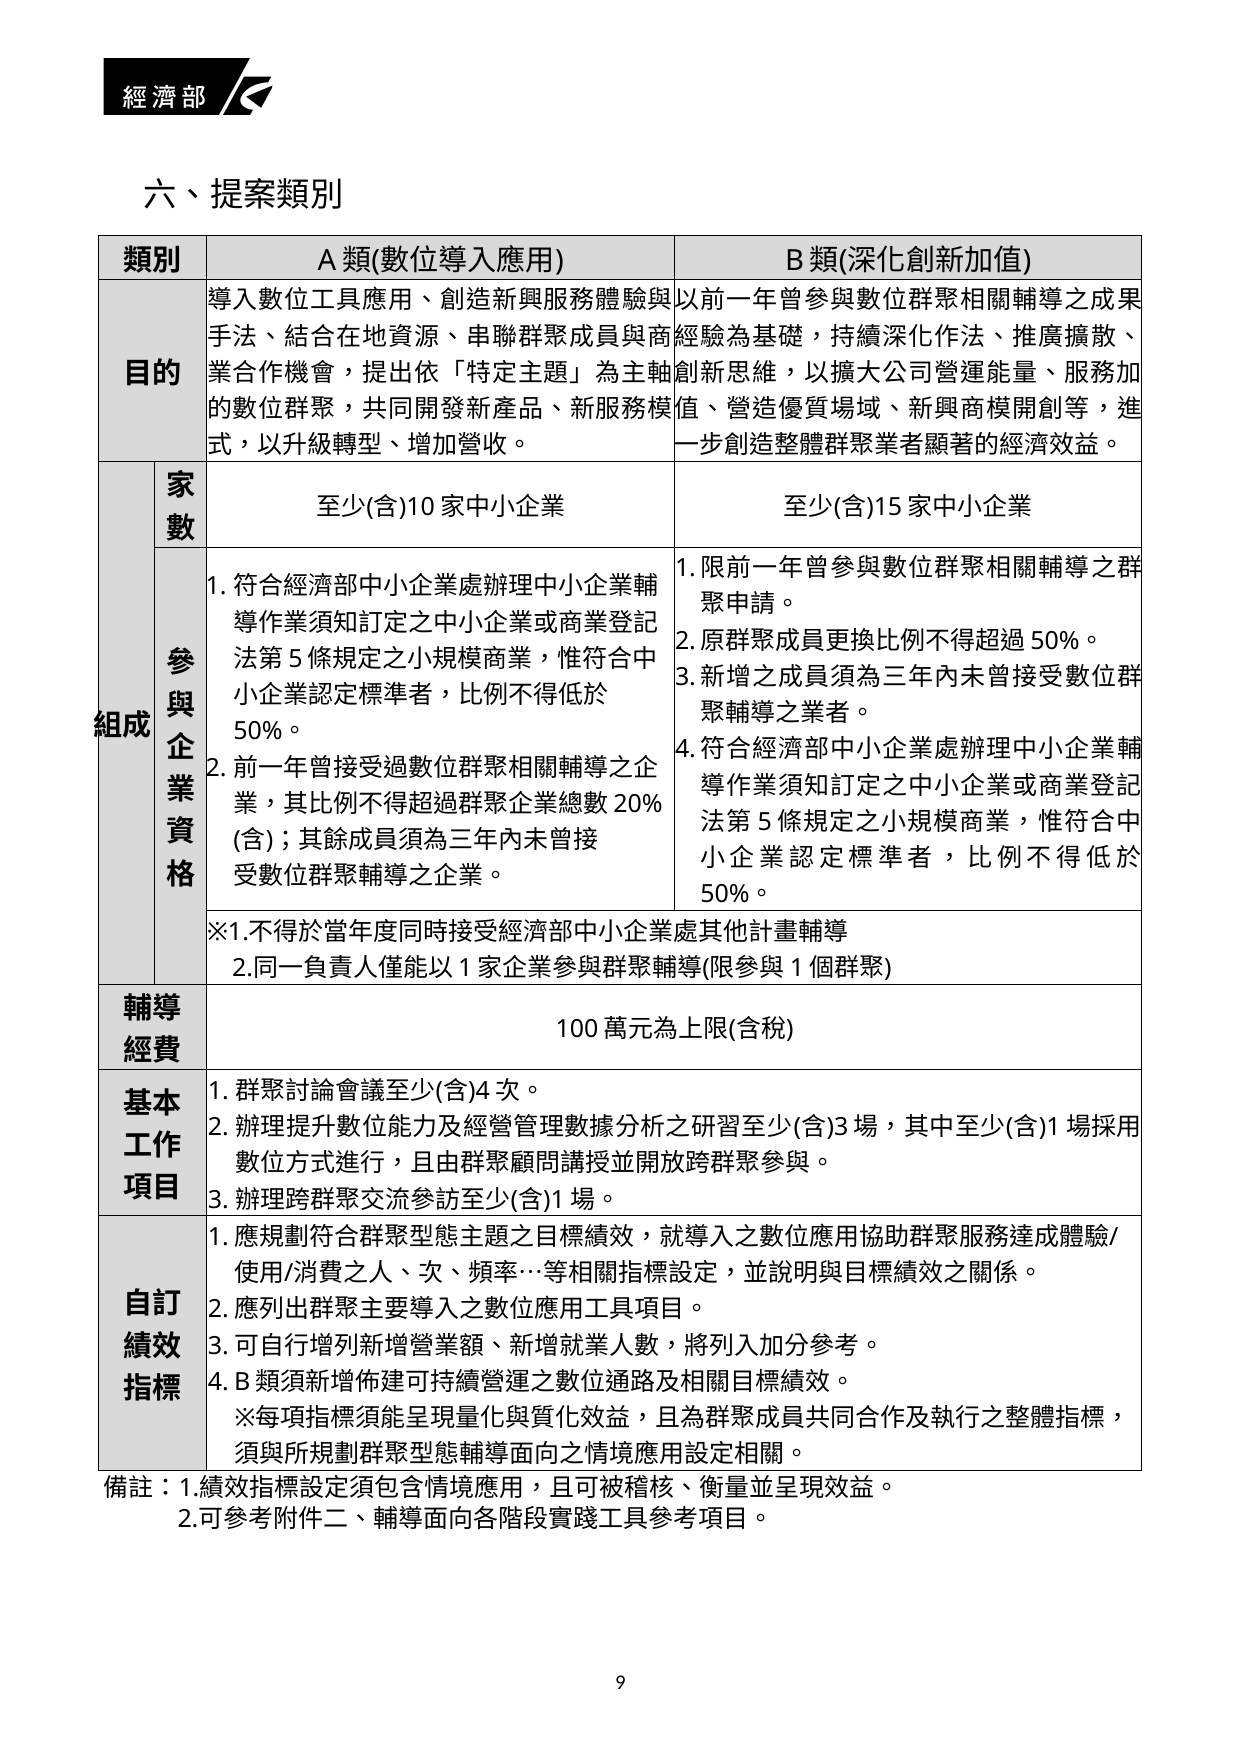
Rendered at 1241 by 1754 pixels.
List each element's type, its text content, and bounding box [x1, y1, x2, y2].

table_cell 符合經濟部中小企業處辦理中小企業輔 導作業須知訂定之中小企業或商業登記 法第5條規定之小規模商業，惟符合中 小企業認定標準者，比例不得低於50%。 前一年曾接受過數位群聚相關輔導之企業，其比例不得超過群聚企業總數20%(含)；其餘成員須為三年內未曾接 受數位群聚輔導之企業。 [207, 548, 674, 910]
text 備註：1.績效指標設定須包含情境應用，且可被稽核、衡量並呈現效益。 [103, 1471, 1122, 1502]
table_cell 家數 [155, 462, 206, 547]
table_cell 至少(含)15家中小企業 [675, 462, 1141, 547]
table_cell 目的 [99, 280, 206, 461]
table_cell 參與企業資格 [155, 548, 206, 984]
table_cell 應規劃符合群聚型態主題之目標績效，就導入之數位應用協助群聚服務達成體驗/使用/消費之人、次、頻率…等相關指標設定，並說明與目標績效之關係。 應列出群聚主要導入之數位應用工具項目。 可自行增列新增營業額、新增就業人數，將列入加分參考。 B類須新增佈建可持續營運之數位通路及相關目標績效。 ※每項指標須能呈現量化與質化效益，且為群聚成員共同合作及執行之整體指標，須與所規劃群聚型態輔導面向之情境應用設定相關。 [207, 1216, 1141, 1470]
table_cell ※1.不得於當年度同時接受經濟部中小企業處其他計畫輔導 2.同一負責人僅能以1家企業參與群聚輔導(限參與1個群聚) [207, 911, 1141, 984]
text 六、提案類別 [143, 166, 1122, 216]
table_cell 以前一年曾參與數位群聚相關輔導之成果經驗為基礎，持續深化作法、推廣擴散、創新思維，以擴大公司營運能量、服務加值、營造優質場域、新興商模開創等，進一步創造整體群聚業者顯著的經濟效益。 [675, 280, 1141, 461]
table_cell 導入數位工具應用、創造新興服務體驗與手法、結合在地資源、串聯群聚成員與商業合作機會，提出依「特定主題」為主軸的數位群聚，共同開發新產品、新服務模式，以升級轉型、增加營收。 [207, 280, 674, 461]
table_header 類別 [99, 236, 206, 279]
table_header A類(數位導入應用) [207, 236, 674, 279]
table_cell 限前一年曾參與數位群聚相關輔導之群聚申請。 原群聚成員更換比例不得超過50%。 新增之成員須為三年內未曾接受數位群聚輔導之業者。 符合經濟部中小企業處辦理中小企業輔導作業須知訂定之中小企業或商業登記法第5條規定之小規模商業，惟符合中小企業認定標準者，比例不得低於50%。 [675, 548, 1141, 910]
text 2.可參考附件二、輔導面向各階段實踐工具參考項目。 [177, 1502, 1122, 1534]
table_cell 100萬元為上限(含稅) [207, 985, 1141, 1069]
picture [103, 58, 273, 115]
table_cell 群聚討論會議至少(含)4次。 辦理提升數位能力及經營管理數據分析之研習至少(含)3場，其中至少(含)1場採用數位方式進行，且由群聚顧問講授並開放跨群聚參與。 辦理跨群聚交流參訪至少(含)1場。 [207, 1070, 1141, 1215]
table_cell 輔導 經費 [99, 985, 206, 1069]
table_header B類(深化創新加值) [675, 236, 1141, 279]
table_cell 至少(含)10家中小企業 [207, 462, 674, 547]
table_cell 基本 工作 項目 [99, 1070, 206, 1215]
table_cell 自訂 績效 指標 [99, 1216, 206, 1470]
table_cell 組成 [99, 462, 154, 984]
